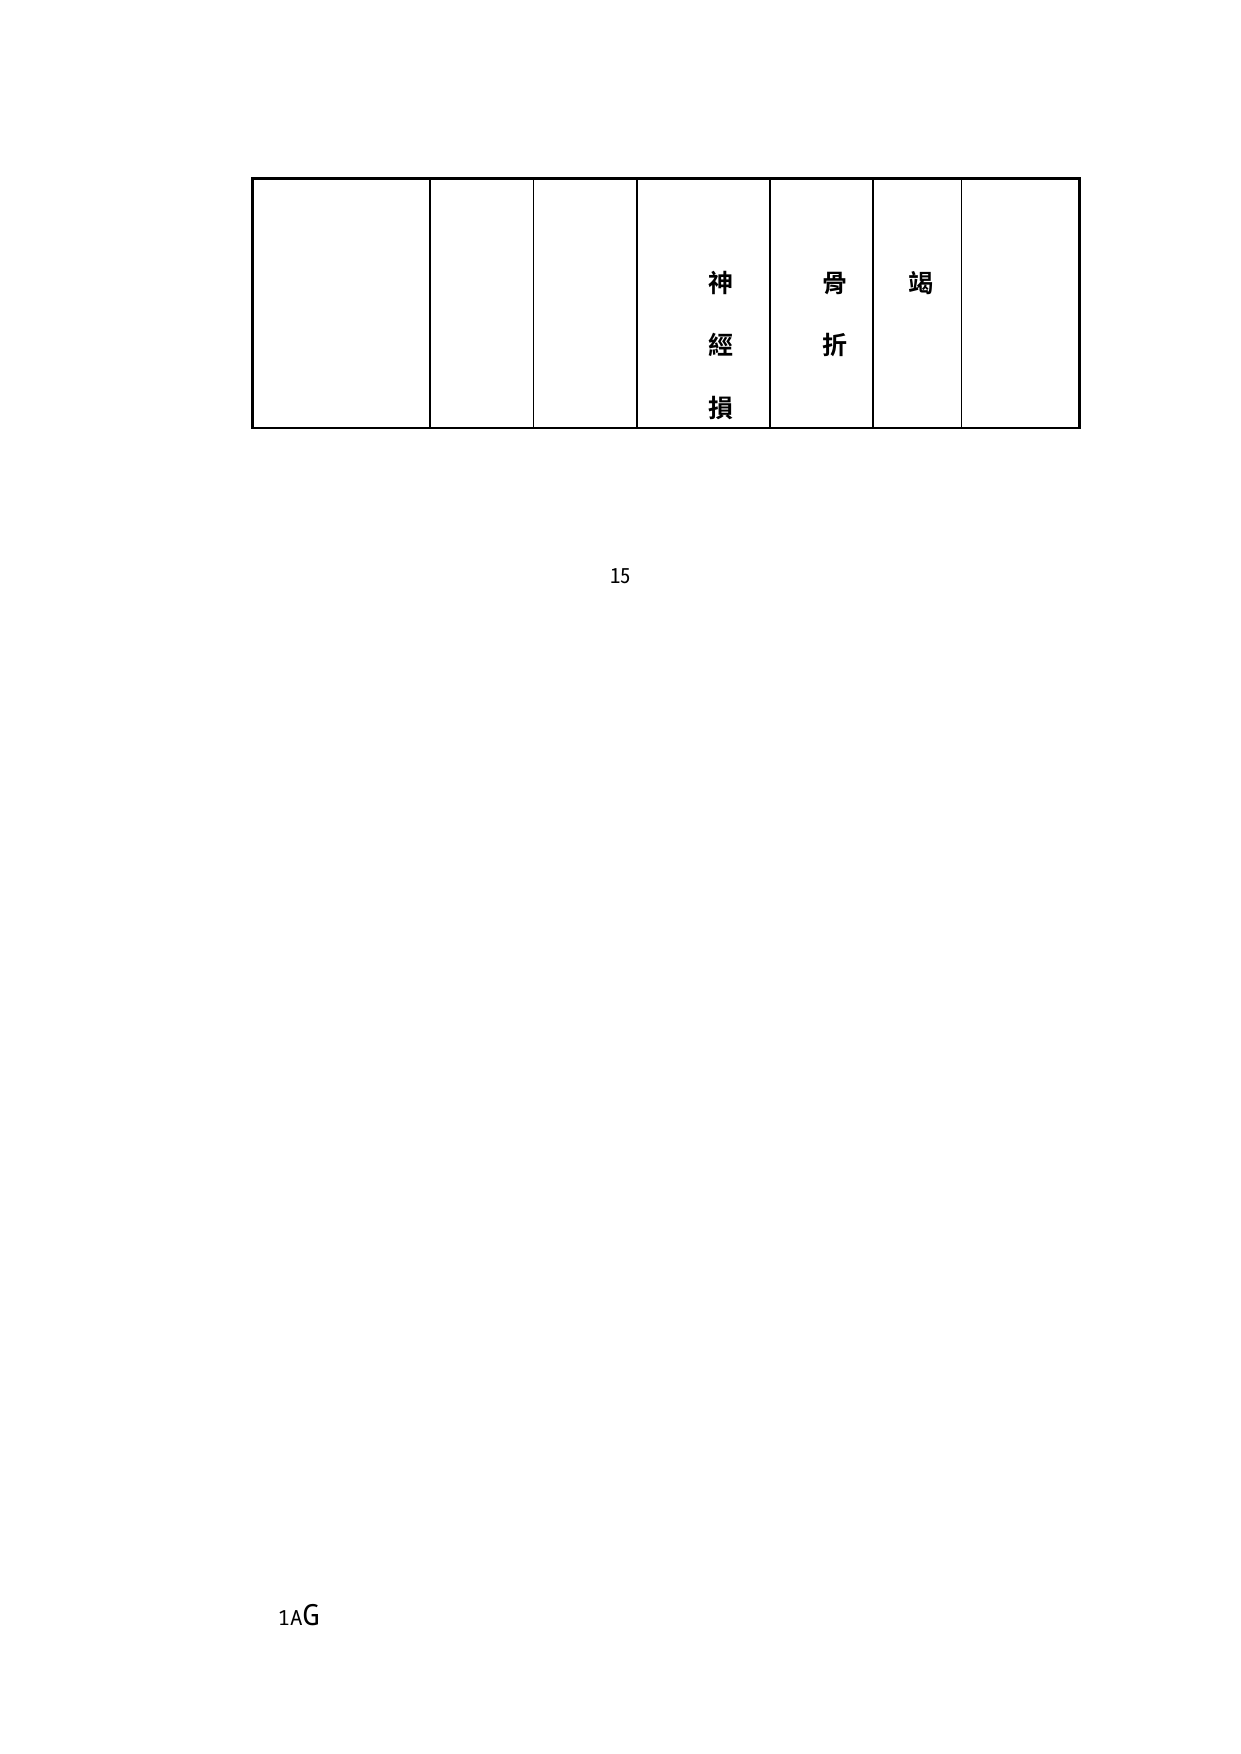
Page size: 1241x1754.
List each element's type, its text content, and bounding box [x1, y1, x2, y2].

table_header 竭 [874, 180, 961, 427]
table_header 骨折 [771, 180, 872, 427]
table_header [254, 180, 429, 427]
table_header [431, 180, 533, 427]
table_header 神經損 [638, 180, 769, 427]
table_header [962, 180, 1078, 427]
table_header [534, 180, 636, 427]
